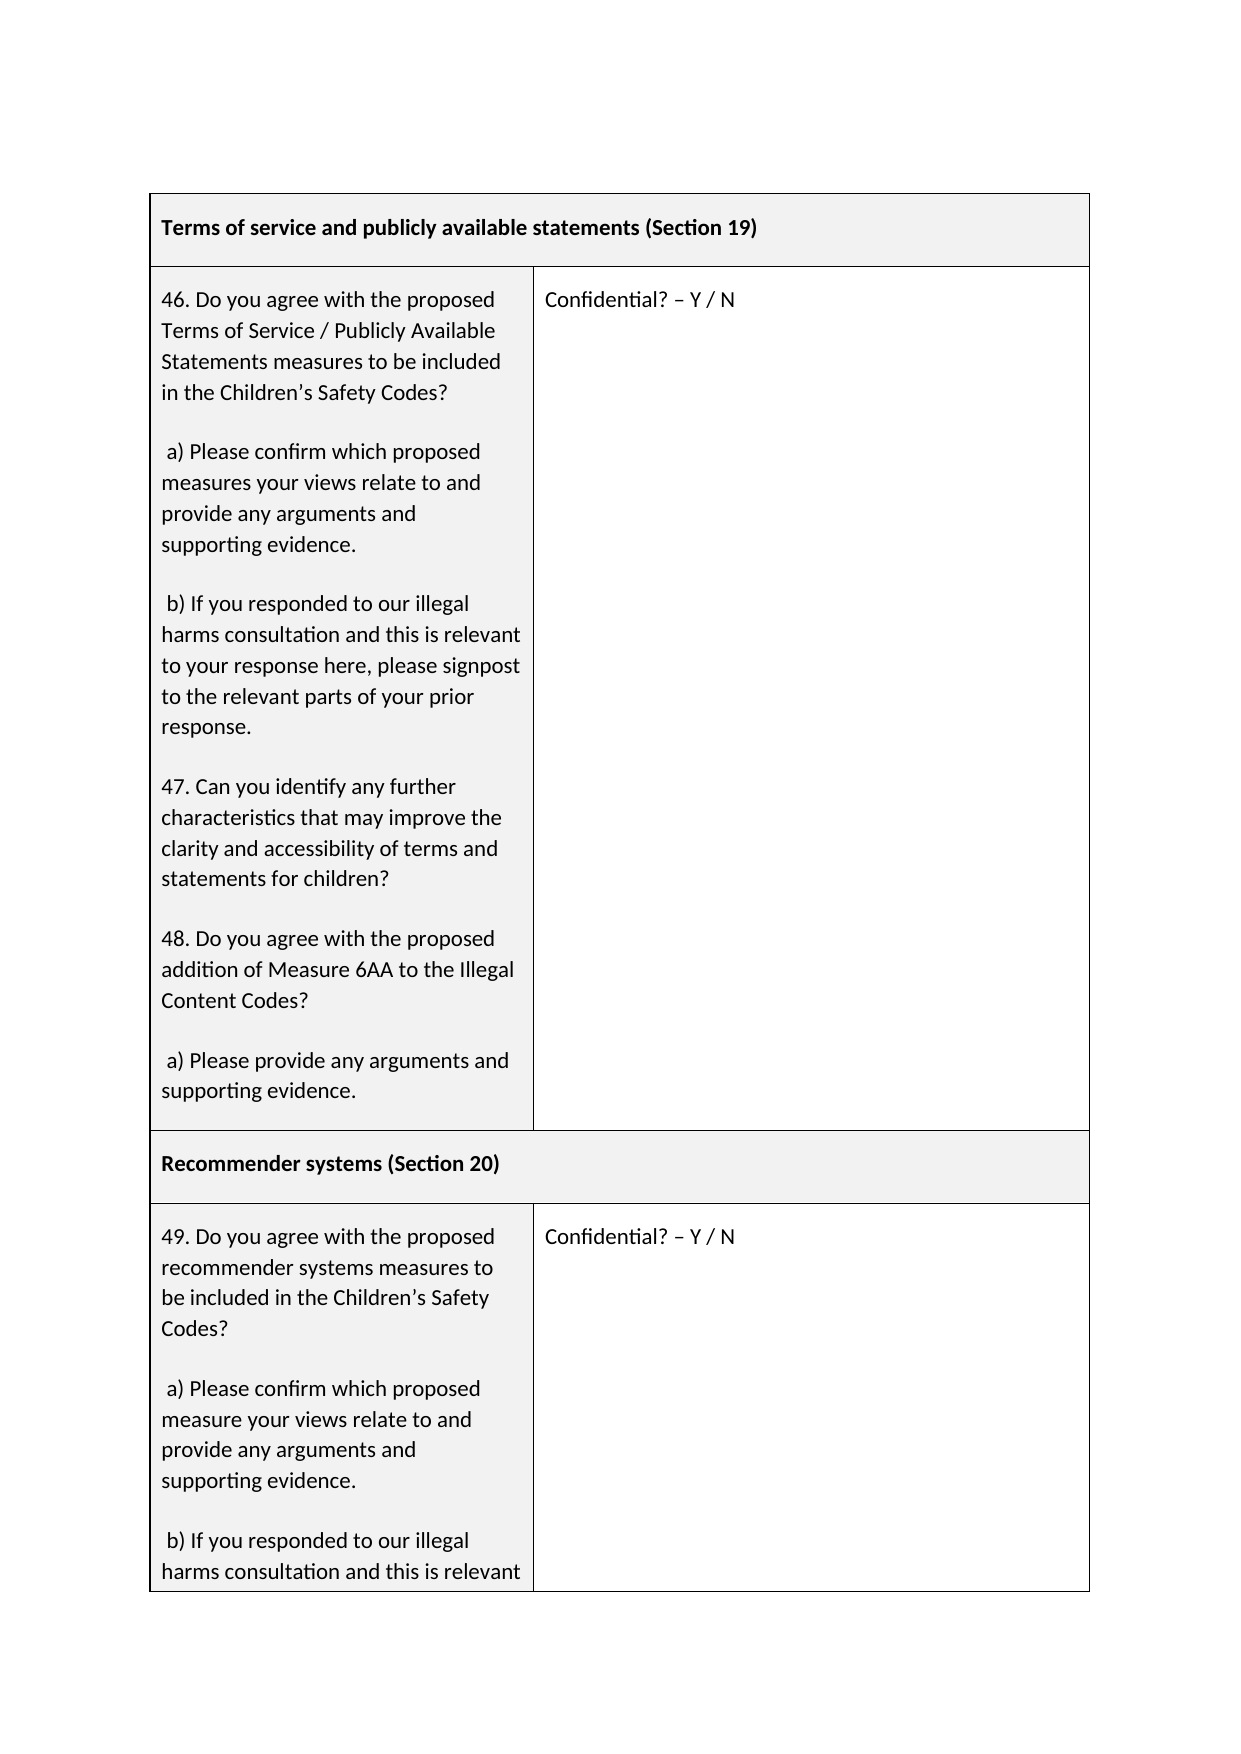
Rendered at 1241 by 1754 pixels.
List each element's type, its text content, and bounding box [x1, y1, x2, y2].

table_cell Confidential? – Y / N [534, 267, 1089, 1130]
table_cell 46. Do you agree with the proposed Terms of Service / Publicly Available Statements measures to be included in the Children’s Safety Codes? a) Please confirm which proposed measures your views relate to and provide any arguments and supporting evidence. b) If you responded to our illegal harms consultation and this is relevant to your response here, please signpost to the relevant parts of your prior response. 47. Can you identify any further characteristics that may improve the clarity and accessibility of terms and statements for children? 48. Do you agree with the proposed addition of Measure 6AA to the Illegal Content Codes? a) Please provide any arguments and supporting evidence. [151, 267, 533, 1130]
table_header Terms of service and publicly available statements (Section 19) [151, 194, 1089, 266]
table_cell Confidential? – Y / N [534, 1204, 1089, 1591]
table_cell 49. Do you agree with the proposed recommender systems measures to be included in the Children’s Safety Codes? a) Please confirm which proposed measure your views relate to and provide any arguments and supporting evidence. b) If you responded to our illegal harms consultation and this is relevant [151, 1204, 533, 1591]
table_cell Recommender systems (Section 20) [151, 1131, 1089, 1202]
